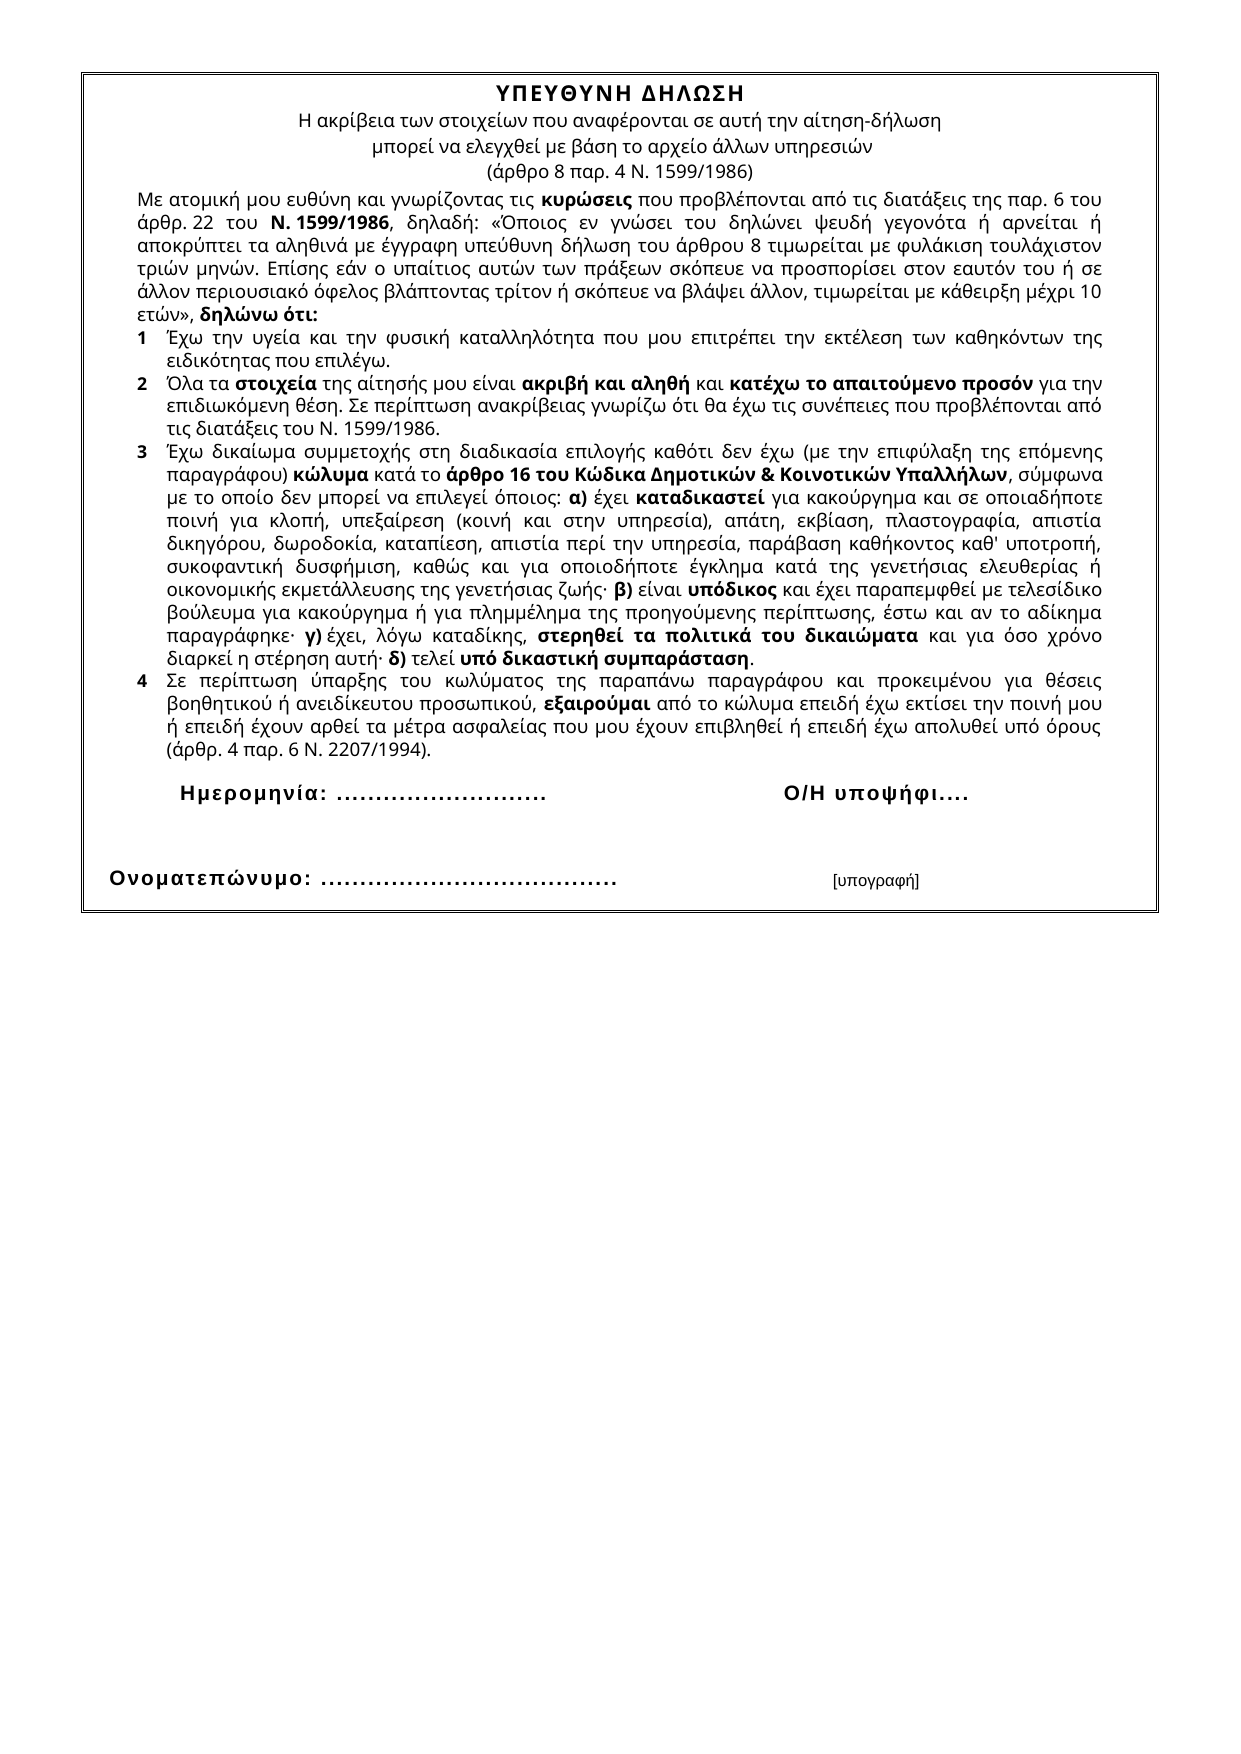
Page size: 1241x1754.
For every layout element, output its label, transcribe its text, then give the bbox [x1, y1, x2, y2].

table_cell [1133, 108, 1156, 184]
table_cell [84, 805, 619, 863]
table_cell [84, 898, 1156, 910]
table_cell Ημερομηνία: ........................... [107, 773, 619, 805]
table_cell [1133, 863, 1156, 898]
table_cell [1133, 184, 1156, 761]
table_cell [620, 805, 1156, 863]
table_cell [1133, 773, 1156, 805]
table_cell [84, 773, 107, 805]
table_cell Η ακρίβεια των στοιχείων που αναφέρονται σε αυτή την αίτηση-δήλωση μπορεί να ελεγχθεί με βάση το αρχείο άλλων υπηρεσιών (άρθρο 8 παρ. 4 Ν. 1599/1986) [107, 108, 1132, 184]
table_header ΥΠΕΥΘΥΝΗ ΔΗΛΩΣΗ [84, 75, 1156, 107]
table_cell Με ατομική μου ευθύνη και γνωρίζοντας τις κυρώσεις που προβλέπονται από τις διατάξεις της παρ. 6 του άρθρ. 22 του Ν. 1599/1986, δηλαδή: «Όποιος εν γνώσει του δηλώνει ψευδή γεγονότα ή αρνείται ή αποκρύπτει τα αληθινά με έγγραφη υπεύθυνη δήλωση του άρθρου 8 τιμωρείται με φυλάκιση τουλάχιστον τριών μηνών. Επίσης εάν ο υπαίτιος αυτών των πράξεων σκόπευε να προσπορίσει στον εαυτόν του ή σε άλλον περιουσιακό όφελος βλάπτοντας τρίτον ή σκόπευε να βλάψει άλλον, τιμωρείται με κάθειρξη μέχρι 10 ετών», δηλώνω ότι: Έχω την υγεία και την φυσική καταλληλότητα που μου επιτρέπει την εκτέλεση των καθηκόντων της ειδικότητας που επιλέγω. Όλα τα στοιχεία της αίτησής μου είναι ακριβή και αληθή και κατέχω το απαιτούμενο προσόν για την επιδιωκόμενη θέση. Σε περίπτωση ανακρίβειας γνωρίζω ότι θα έχω τις συνέπειες που προβλέπονται από τις διατάξεις του Ν. 1599/1986. Έχω δικαίωμα συμμετοχής στη διαδικασία επιλογής καθότι δεν έχω (με την επιφύλαξη της επόμενης παραγράφου) κώλυμα κατά το άρθρο 16 του Κώδικα Δημοτικών & Κοινοτικών Υπαλλήλων, σύμφωνα με το οποίο δεν μπορεί να επιλεγεί όποιος: α) έχει καταδικαστεί για κακούργημα και σε οποιαδήποτε ποινή για κλοπή, υπεξαίρεση (κοινή και στην υπηρεσία), απάτη, εκβίαση, πλαστογραφία, απιστία δικηγόρου, δωροδοκία, καταπίεση, απιστία περί την υπηρεσία, παράβαση καθήκοντος καθ' υποτροπή, συκοφαντική δυσφήμιση, καθώς και για οποιοδήποτε έγκλημα κατά της γενετήσιας ελευθερίας ή οικονομικής εκμετάλλευσης της γενετήσιας ζωής· β) είναι υπόδικος και έχει παραπεμφθεί με τελεσίδικο βούλευμα για κακούργημα ή για πλημμέλημα της προηγούμενης περίπτωσης, έστω και αν το αδίκημα παραγράφηκε· γ) έχει, λόγω καταδίκης, στερηθεί τα πολιτικά του δικαιώματα και για όσο χρόνο διαρκεί η στέρηση αυτή· δ) τελεί υπό δικαστική συμπαράσταση. Σε περίπτωση ύπαρξης του κωλύματος της παραπάνω παραγράφου και προκειμένου για θέσεις βοηθητικού ή ανειδίκευτου προσωπικού, εξαιρούμαι από το κώλυμα επειδή έχω εκτίσει την ποινή μου ή επειδή έχουν αρθεί τα μέτρα ασφαλείας που μου έχουν επιβληθεί ή επειδή έχω απολυθεί υπό όρους (άρθρ. 4 παρ. 6 Ν. 2207/1994). [107, 184, 1132, 761]
table_cell [84, 184, 107, 761]
table_cell [υπογραφή] [620, 863, 1132, 898]
table_cell [84, 863, 107, 898]
table_cell [84, 108, 107, 184]
table_cell Ονοματεπώνυμο: ...................................... [107, 863, 619, 898]
table_cell Ο/Η υποψήφι.... [620, 773, 1132, 805]
table_cell [84, 761, 1156, 773]
